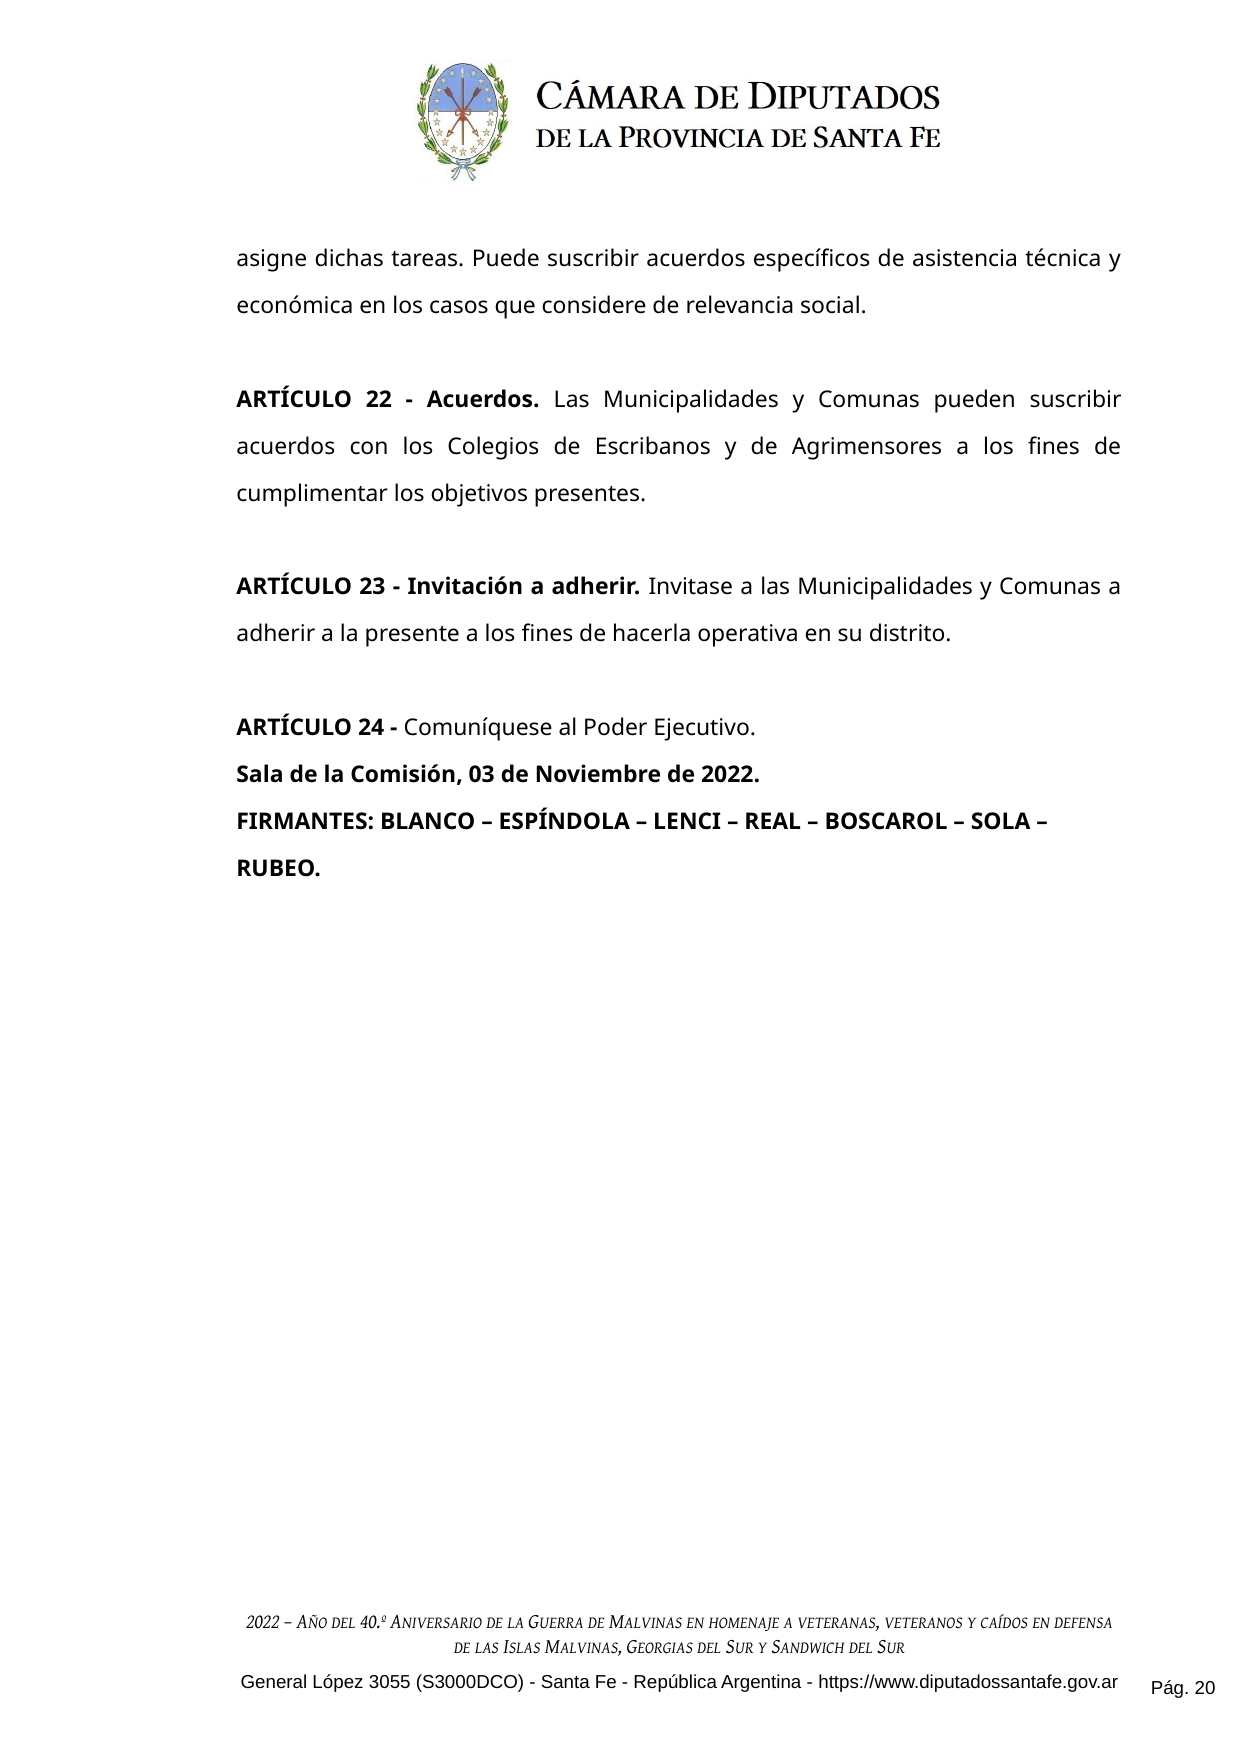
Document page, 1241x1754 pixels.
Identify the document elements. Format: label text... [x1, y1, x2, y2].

picture [413, 59, 945, 183]
text ARTÍCULO 23 - Invitación a adherir. Invitase a las Municipalidades y Comunas a adherir a la presente a los fines de hacerla operativa en su distrito. [236, 570, 1122, 648]
text ARTÍCULO 22 - Acuerdos. Las Municipalidades y Comunas pueden suscribir acuerdos con los Colegios de Escribanos y de Agrimensores a los fines de cumplimentar los objetivos presentes. [236, 383, 1122, 508]
text Sala de la Comisión, 03 de Noviembre de 2022. [236, 758, 1122, 789]
text asigne dichas tareas. Puede suscribir acuerdos específicos de asistencia técnica y económica en los casos que considere de relevancia social. [236, 242, 1122, 320]
text ARTÍCULO 24 - Comuníquese al Poder Ejecutivo. [236, 711, 1122, 742]
text FIRMANTES: BLANCO – ESPÍNDOLA – LENCI – REAL – BOSCAROL – SOLA – RUBEO. [236, 805, 1122, 883]
